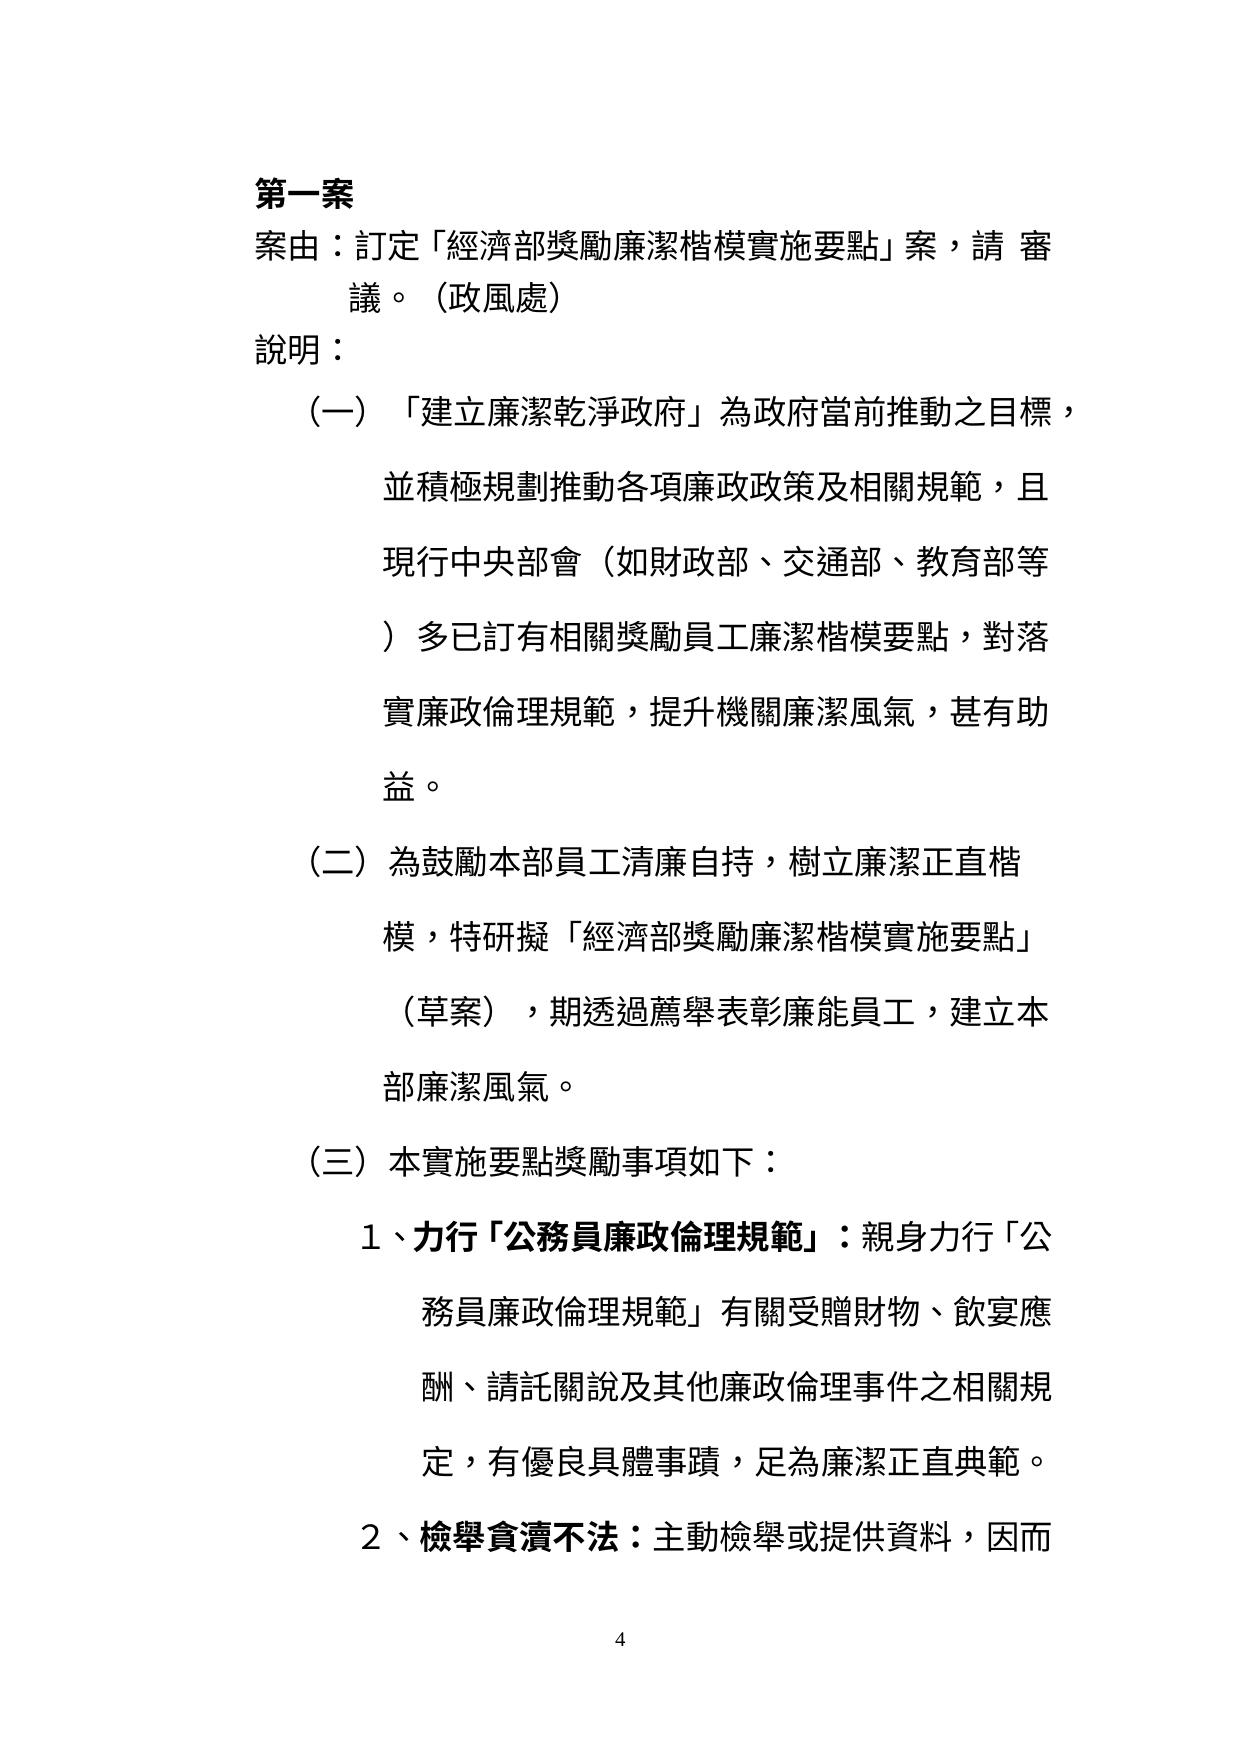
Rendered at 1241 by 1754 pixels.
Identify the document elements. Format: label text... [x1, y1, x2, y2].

text （一）「建立廉潔乾淨政府」為政府當前推動之目標，並積極規劃推動各項廉政政策及相關規範，且現行中央部會（如財政部、交通部、教育部等）多已訂有相關獎勵員工廉潔楷模要點，對落實廉政倫理規範，提升機關廉潔風氣，甚有助益。 [288, 373, 1053, 823]
text 說明： [187, 321, 1053, 373]
text 案由：訂定「經濟部獎勵廉潔楷模實施要點」案，請 審議。（政風處） [254, 217, 1053, 321]
text １、力行「公務員廉政倫理規範」：親身力行「公務員廉政倫理規範」有關受贈財物、飲宴應酬、請託關說及其他廉政倫理事件之相關規定，有優良具體事蹟，足為廉潔正直典範。 [354, 1198, 1053, 1498]
text 第一案 [187, 164, 1053, 217]
text （二）為鼓勵本部員工清廉自持，樹立廉潔正直楷模，特研擬「經濟部獎勵廉潔楷模實施要點」（草案），期透過薦舉表彰廉能員工，建立本部廉潔風氣。 [288, 823, 1053, 1123]
text （三）本實施要點獎勵事項如下： [288, 1123, 1053, 1198]
text ２、檢舉貪瀆不法：主動檢舉或提供資料，因而 [354, 1498, 1053, 1573]
